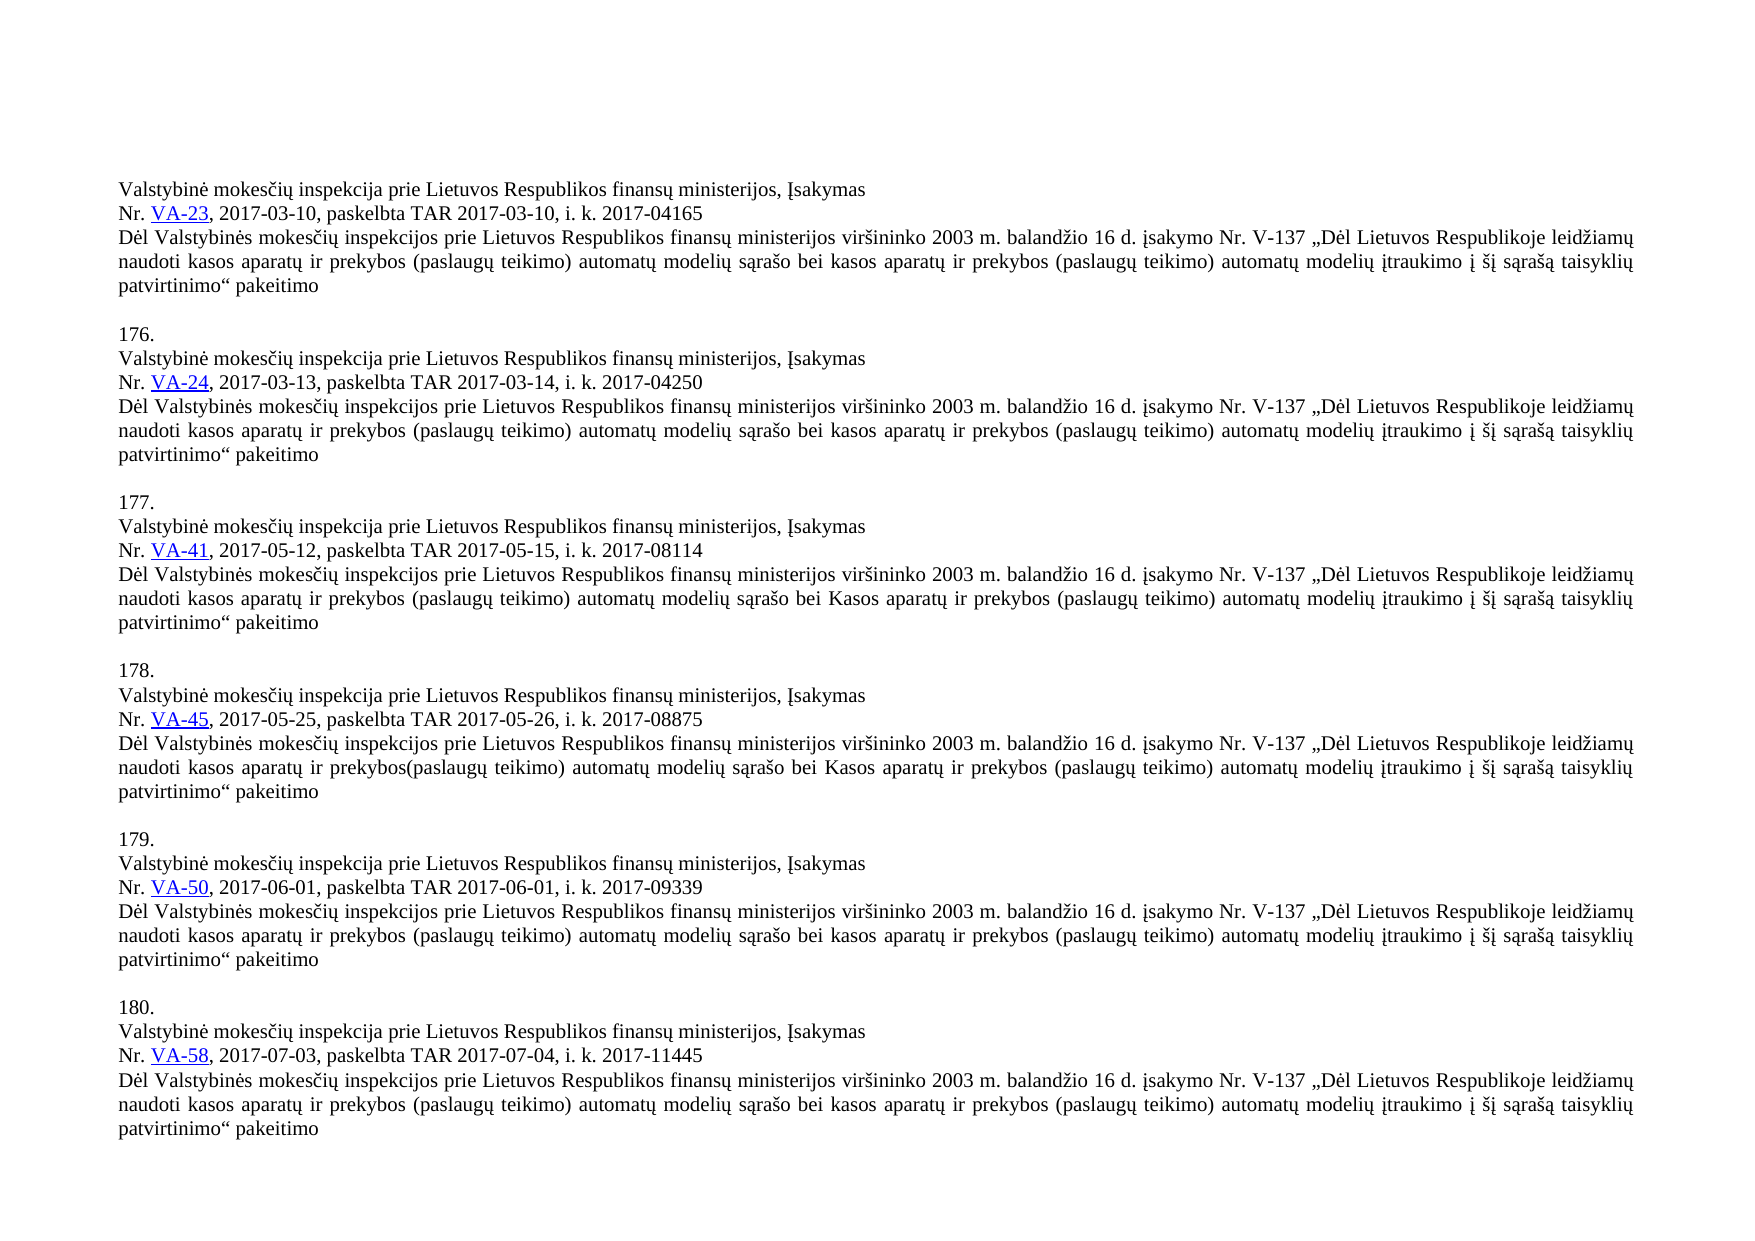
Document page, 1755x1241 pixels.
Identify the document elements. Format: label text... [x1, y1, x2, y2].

text Dėl Valstybinės mokesčių inspekcijos prie Lietuvos Respublikos finansų ministerijos viršininko 2003 m. balandžio 16 d. įsakymo Nr. V-137 „Dėl Lietuvos Respublikoje leidžiamų naudoti kasos aparatų ir prekybos (paslaugų teikimo) automatų modelių sąrašo bei Kasos aparatų ir prekybos (paslaugų teikimo) automatų modelių įtraukimo į šį sąrašą taisyklių patvirtinimo“ pakeitimo [118, 562, 1636, 634]
text Valstybinė mokesčių inspekcija prie Lietuvos Respublikos finansų ministerijos, Įsakymas [118, 1019, 1636, 1043]
text 176. [118, 322, 1636, 346]
text Nr. VA-45, 2017-05-25, paskelbta TAR 2017-05-26, i. k. 2017-08875 [118, 707, 1636, 731]
text Dėl Valstybinės mokesčių inspekcijos prie Lietuvos Respublikos finansų ministerijos viršininko 2003 m. balandžio 16 d. įsakymo Nr. V-137 „Dėl Lietuvos Respublikoje leidžiamų naudoti kasos aparatų ir prekybos (paslaugų teikimo) automatų modelių sąrašo bei kasos aparatų ir prekybos (paslaugų teikimo) automatų modelių įtraukimo į šį sąrašą taisyklių patvirtinimo“ pakeitimo [118, 394, 1636, 466]
text Dėl Valstybinės mokesčių inspekcijos prie Lietuvos Respublikos finansų ministerijos viršininko 2003 m. balandžio 16 d. įsakymo Nr. V-137 „Dėl Lietuvos Respublikoje leidžiamų naudoti kasos aparatų ir prekybos(paslaugų teikimo) automatų modelių sąrašo bei Kasos aparatų ir prekybos (paslaugų teikimo) automatų modelių įtraukimo į šį sąrašą taisyklių patvirtinimo“ pakeitimo [118, 731, 1636, 803]
text Dėl Valstybinės mokesčių inspekcijos prie Lietuvos Respublikos finansų ministerijos viršininko 2003 m. balandžio 16 d. įsakymo Nr. V-137 „Dėl Lietuvos Respublikoje leidžiamų naudoti kasos aparatų ir prekybos (paslaugų teikimo) automatų modelių sąrašo bei kasos aparatų ir prekybos (paslaugų teikimo) automatų modelių įtraukimo į šį sąrašą taisyklių patvirtinimo“ pakeitimo [118, 225, 1636, 297]
text Valstybinė mokesčių inspekcija prie Lietuvos Respublikos finansų ministerijos, Įsakymas [118, 177, 1636, 201]
text Dėl Valstybinės mokesčių inspekcijos prie Lietuvos Respublikos finansų ministerijos viršininko 2003 m. balandžio 16 d. įsakymo Nr. V-137 „Dėl Lietuvos Respublikoje leidžiamų naudoti kasos aparatų ir prekybos (paslaugų teikimo) automatų modelių sąrašo bei kasos aparatų ir prekybos (paslaugų teikimo) automatų modelių įtraukimo į šį sąrašą taisyklių patvirtinimo“ pakeitimo [118, 899, 1636, 971]
text 180. [118, 995, 1636, 1019]
text Valstybinė mokesčių inspekcija prie Lietuvos Respublikos finansų ministerijos, Įsakymas [118, 514, 1636, 538]
text Valstybinė mokesčių inspekcija prie Lietuvos Respublikos finansų ministerijos, Įsakymas [118, 346, 1636, 370]
text Nr. VA-24, 2017-03-13, paskelbta TAR 2017-03-14, i. k. 2017-04250 [118, 370, 1636, 394]
text 178. [118, 658, 1636, 682]
text Dėl Valstybinės mokesčių inspekcijos prie Lietuvos Respublikos finansų ministerijos viršininko 2003 m. balandžio 16 d. įsakymo Nr. V-137 „Dėl Lietuvos Respublikoje leidžiamų naudoti kasos aparatų ir prekybos (paslaugų teikimo) automatų modelių sąrašo bei kasos aparatų ir prekybos (paslaugų teikimo) automatų modelių įtraukimo į šį sąrašą taisyklių patvirtinimo“ pakeitimo [118, 1067, 1636, 1140]
text Nr. VA-58, 2017-07-03, paskelbta TAR 2017-07-04, i. k. 2017-11445 [118, 1043, 1636, 1067]
text Nr. VA-23, 2017-03-10, paskelbta TAR 2017-03-10, i. k. 2017-04165 [118, 201, 1636, 225]
text 179. [118, 827, 1636, 851]
text Nr. VA-50, 2017-06-01, paskelbta TAR 2017-06-01, i. k. 2017-09339 [118, 875, 1636, 899]
text Valstybinė mokesčių inspekcija prie Lietuvos Respublikos finansų ministerijos, Įsakymas [118, 851, 1636, 875]
text Nr. VA-41, 2017-05-12, paskelbta TAR 2017-05-15, i. k. 2017-08114 [118, 538, 1636, 562]
text 177. [118, 490, 1636, 514]
text Valstybinė mokesčių inspekcija prie Lietuvos Respublikos finansų ministerijos, Įsakymas [118, 682, 1636, 707]
